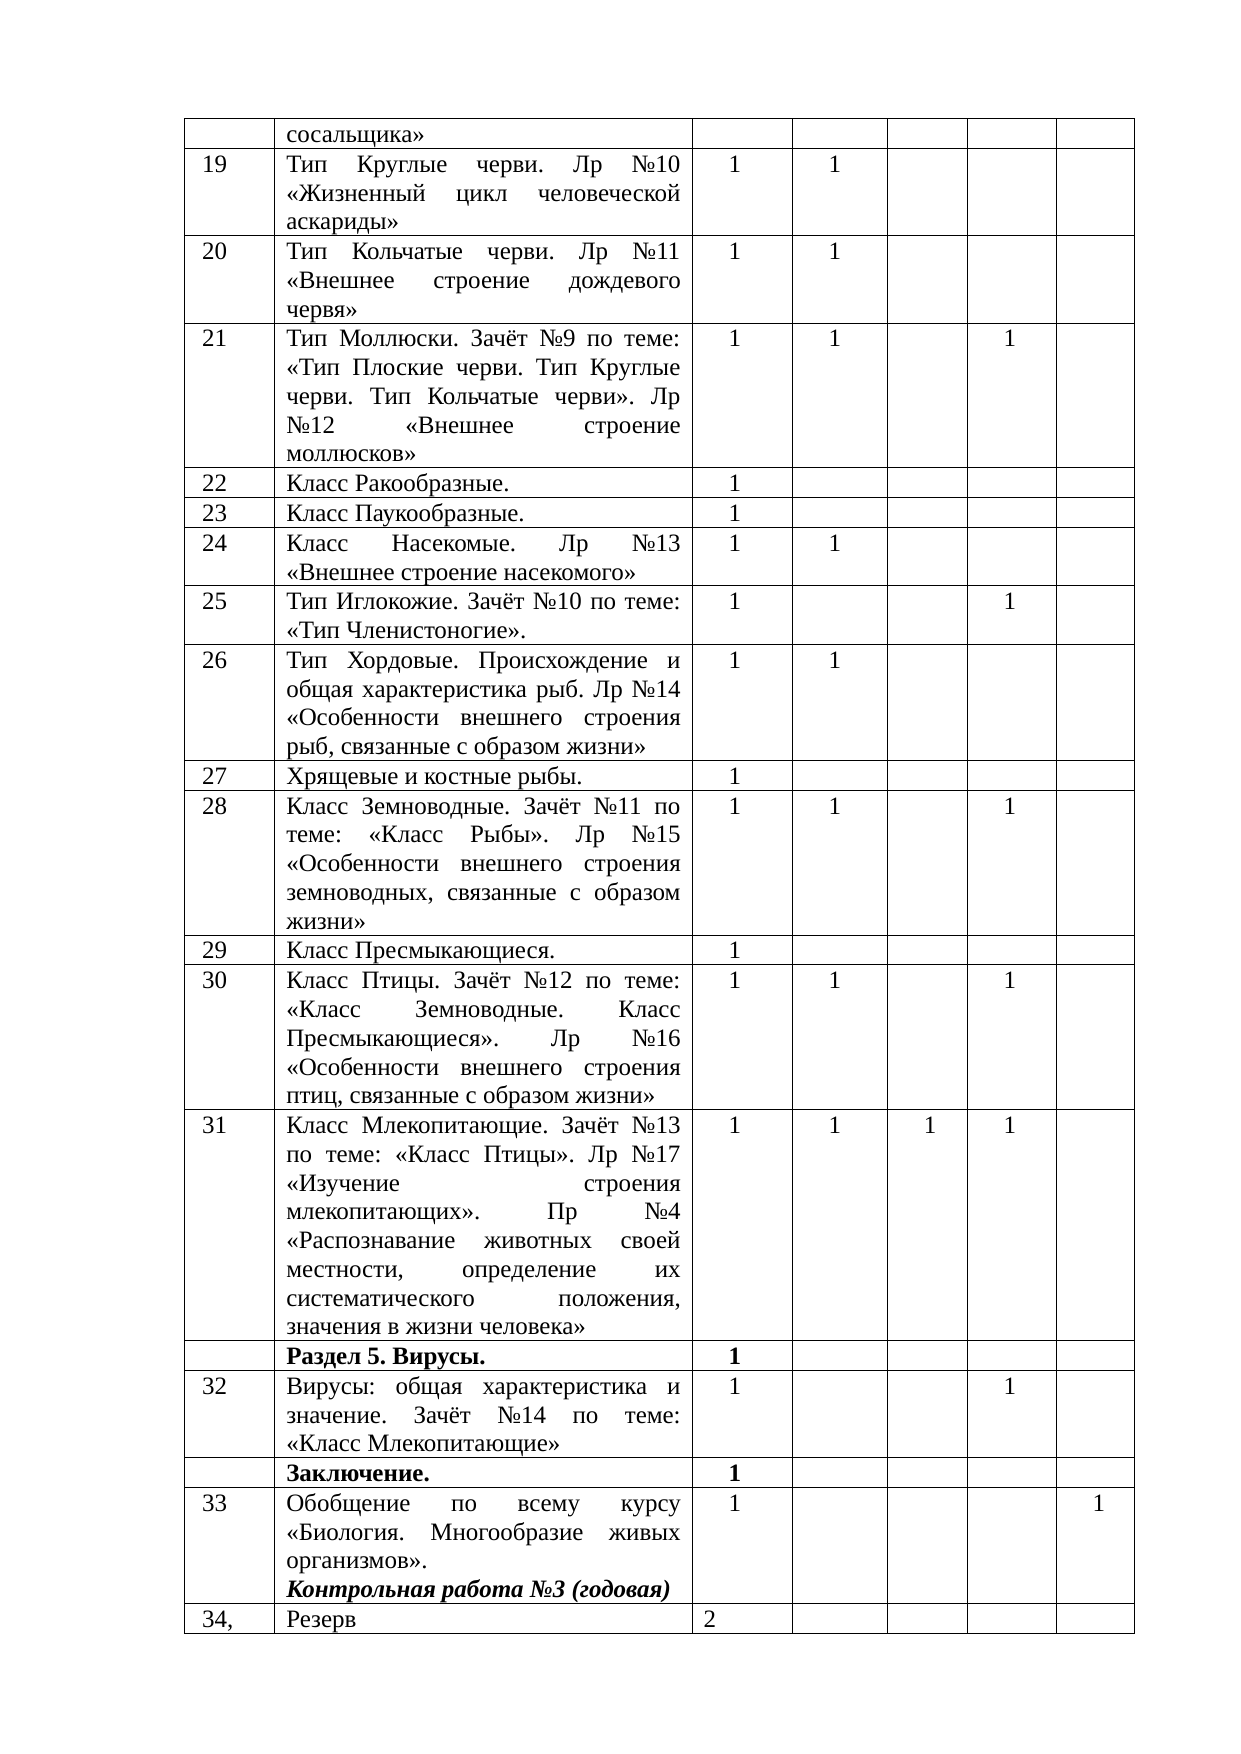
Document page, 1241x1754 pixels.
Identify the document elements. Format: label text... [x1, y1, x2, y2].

table_cell сосальщика» [275, 119, 692, 148]
table_cell 1 [693, 1341, 792, 1370]
table_cell [888, 119, 967, 148]
table_cell [888, 645, 967, 760]
table_cell [1057, 1341, 1134, 1370]
table_cell [888, 965, 967, 1109]
table_cell 1 [693, 1488, 792, 1603]
table_cell [1057, 1458, 1134, 1487]
table_cell 1 [693, 645, 792, 760]
table_cell [968, 236, 1056, 322]
table_cell Тип Моллюски. Зачёт №9 по теме: «Тип Плоские черви. Тип Круглые черви. Тип Кольчатые черви». Лр №12 «Внешнее строение моллюсков» [275, 324, 692, 467]
table_cell [888, 1604, 967, 1633]
table_cell 1 [793, 791, 887, 934]
table_cell 1 [1057, 1488, 1134, 1603]
table_cell [793, 936, 887, 964]
table_cell [888, 1371, 967, 1457]
table_cell Класс Млекопитающие. Зачёт №13 по теме: «Класс Птицы». Лр №17 «Изучение строения млекопитающих». Пр №4 «Распознавание животных своей местности, определение их систематического положения, значения в жизни человека» [275, 1110, 692, 1340]
table_cell 1 [693, 324, 792, 467]
table_cell 34, [185, 1604, 274, 1633]
table_cell [1057, 965, 1134, 1109]
table_cell [888, 936, 967, 964]
table_cell 29 [185, 936, 274, 964]
table_cell 1 [693, 791, 792, 934]
table_cell Хрящевые и костные рыбы. [275, 761, 692, 790]
table_cell 1 [968, 1371, 1056, 1457]
table_cell [968, 149, 1056, 235]
table_cell [793, 498, 887, 527]
table_cell [793, 1371, 887, 1457]
table_cell Резерв [275, 1604, 692, 1633]
table_cell 1 [793, 1110, 887, 1340]
table_cell [1057, 1371, 1134, 1457]
table_cell [968, 761, 1056, 790]
table_cell [185, 119, 274, 148]
table_cell Тип Круглые черви. Лр №10 «Жизненный цикл человеческой аскариды» [275, 149, 692, 235]
table_cell [185, 1341, 274, 1370]
table_cell Класс Птицы. Зачёт №12 по теме: «Класс Земноводные. Класс Пресмыкающиеся». Лр №16 «Особенности внешнего строения птиц, связанные с образом жизни» [275, 965, 692, 1109]
table_cell [1057, 645, 1134, 760]
table_cell [888, 586, 967, 644]
table_cell 1 [693, 1110, 792, 1340]
table_cell [888, 149, 967, 235]
table_cell Заключение. [275, 1458, 692, 1487]
table_cell 1 [693, 528, 792, 585]
table_cell [1057, 528, 1134, 585]
table_cell [888, 1341, 967, 1370]
table_cell Тип Хордовые. Происхождение и общая характеристика рыб. Лр №14 «Особенности внешнего строения рыб, связанные с образом жизни» [275, 645, 692, 760]
table_cell [968, 1488, 1056, 1603]
table_cell [968, 468, 1056, 497]
table_cell [1057, 119, 1134, 148]
table_cell [888, 236, 967, 322]
table_cell 1 [693, 586, 792, 644]
table_cell 30 [185, 965, 274, 1109]
table_cell [1057, 936, 1134, 964]
table_cell 33 [185, 1488, 274, 1603]
table_cell 21 [185, 324, 274, 467]
table_cell 27 [185, 761, 274, 790]
table_cell 1 [968, 586, 1056, 644]
table_cell [185, 1458, 274, 1487]
table_cell Тип Кольчатые черви. Лр №11 «Внешнее строение дождевого червя» [275, 236, 692, 322]
table_cell 1 [693, 149, 792, 235]
table_cell [888, 498, 967, 527]
table_cell 1 [693, 936, 792, 964]
table_cell [793, 1604, 887, 1633]
table_cell 1 [793, 236, 887, 322]
table_cell 24 [185, 528, 274, 585]
table_cell [793, 1458, 887, 1487]
table_cell [968, 645, 1056, 760]
table_cell 25 [185, 586, 274, 644]
table_cell [793, 468, 887, 497]
table_cell [1057, 791, 1134, 934]
table_cell [1057, 149, 1134, 235]
table_cell Класс Паукообразные. [275, 498, 692, 527]
table_cell 1 [693, 468, 792, 497]
table_cell 1 [693, 965, 792, 1109]
table_cell 1 [693, 1371, 792, 1457]
table_cell Класс Земноводные. Зачёт №11 по теме: «Класс Рыбы». Лр №15 «Особенности внешнего строения земноводных, связанные с образом жизни» [275, 791, 692, 934]
table_cell 1 [968, 1110, 1056, 1340]
table_cell [888, 468, 967, 497]
table_cell 1 [793, 149, 887, 235]
table_cell 1 [793, 965, 887, 1109]
table_cell Обобщение по всему курсу «Биология. Многообразие живых организмов». Контрольная работа №3 (годовая) [275, 1488, 692, 1603]
table_cell [793, 119, 887, 148]
table_cell 1 [793, 528, 887, 585]
table_cell [1057, 1604, 1134, 1633]
table_cell [968, 528, 1056, 585]
table_cell 1 [968, 965, 1056, 1109]
table_cell [888, 791, 967, 934]
table_cell Вирусы: общая характеристика и значение. Зачёт №14 по теме: «Класс Млекопитающие» [275, 1371, 692, 1457]
table_cell [888, 761, 967, 790]
table_cell 1 [888, 1110, 967, 1340]
table_cell [1057, 761, 1134, 790]
table_cell 32 [185, 1371, 274, 1457]
table_cell Класс Пресмыкающиеся. [275, 936, 692, 964]
table_cell 1 [693, 236, 792, 322]
table_cell 1 [693, 1458, 792, 1487]
table_cell [968, 119, 1056, 148]
table_cell 2 [693, 1604, 792, 1633]
table_cell [1057, 498, 1134, 527]
table_cell [888, 528, 967, 585]
table_cell 19 [185, 149, 274, 235]
table_cell 1 [693, 761, 792, 790]
table_cell [968, 1341, 1056, 1370]
table_cell 1 [968, 324, 1056, 467]
table_cell 20 [185, 236, 274, 322]
table_cell 1 [968, 791, 1056, 934]
table_cell [888, 324, 967, 467]
table_cell 31 [185, 1110, 274, 1340]
table_cell [793, 1488, 887, 1603]
table_cell [888, 1488, 967, 1603]
table_cell 22 [185, 468, 274, 497]
table_cell [968, 1458, 1056, 1487]
table_cell 1 [793, 324, 887, 467]
table_cell [1057, 468, 1134, 497]
table_cell Тип Иглокожие. Зачёт №10 по теме: «Тип Членистоногие». [275, 586, 692, 644]
table_cell Класс Насекомые. Лр №13 «Внешнее строение насекомого» [275, 528, 692, 585]
table_cell [1057, 1110, 1134, 1340]
table_cell Раздел 5. Вирусы. [275, 1341, 692, 1370]
table_cell [968, 936, 1056, 964]
table_cell [793, 761, 887, 790]
table_cell [793, 1341, 887, 1370]
table_cell 26 [185, 645, 274, 760]
table_cell [693, 119, 792, 148]
table_cell [1057, 586, 1134, 644]
table_cell [968, 498, 1056, 527]
table_cell 1 [693, 498, 792, 527]
table_cell Класс Ракообразные. [275, 468, 692, 497]
table_cell [888, 1458, 967, 1487]
table_cell [1057, 324, 1134, 467]
table_cell 1 [793, 645, 887, 760]
table_cell [793, 586, 887, 644]
table_cell 28 [185, 791, 274, 934]
table_cell 23 [185, 498, 274, 527]
table_cell [1057, 236, 1134, 322]
table_cell [968, 1604, 1056, 1633]
